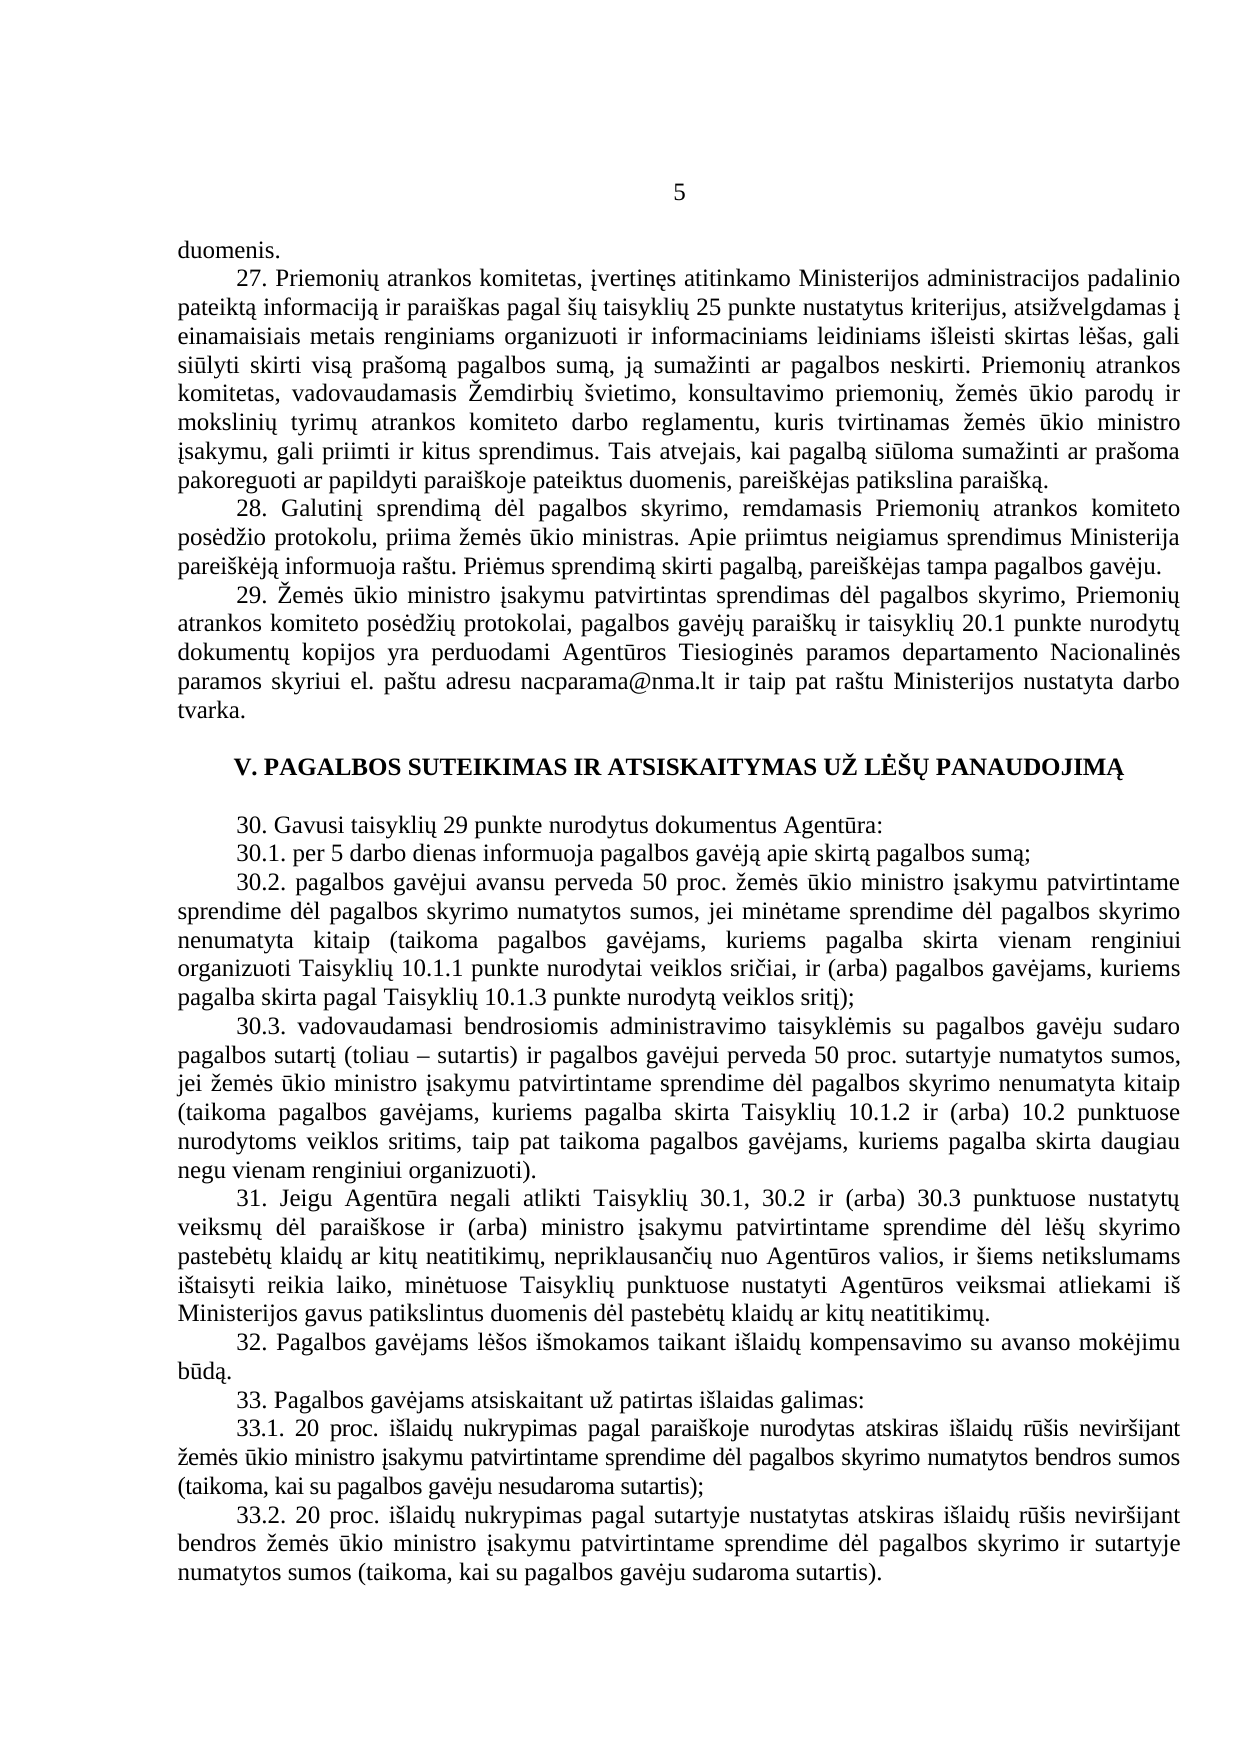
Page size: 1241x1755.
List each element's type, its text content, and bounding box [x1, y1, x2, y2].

text 31. Jeigu Agentūra negali atlikti Taisyklių 30.1, 30.2 ir (arba) 30.3 punktuose nustatytų veiksmų dėl paraiškose ir (arba) ministro įsakymu patvirtintame sprendime dėl lėšų skyrimo pastebėtų klaidų ar kitų neatitikimų, nepriklausančių nuo Agentūros valios, ir šiems netikslumams ištaisyti reikia laiko, minėtuose Taisyklių punktuose nustatyti Agentūros veiksmai atliekami iš Ministerijos gavus patikslintus duomenis dėl pastebėtų klaidų ar kitų neatitikimų. [177, 1183, 1181, 1327]
text 29. Žemės ūkio ministro įsakymu patvirtintas sprendimas dėl pagalbos skyrimo, Priemonių atrankos komiteto posėdžių protokolai, pagalbos gavėjų paraiškų ir taisyklių 20.1 punkte nurodytų dokumentų kopijos yra perduodami Agentūros Tiesioginės paramos departamento Nacionalinės paramos skyriui el. paštu adresu nacparama@nma.lt ir taip pat raštu Ministerijos nustatyta darbo tvarka. [177, 580, 1181, 723]
text 32. Pagalbos gavėjams lėšos išmokamos taikant išlaidų kompensavimo su avanso mokėjimu būdą. [177, 1327, 1181, 1385]
text 30. Gavusi taisyklių 29 punkte nurodytus dokumentus Agentūra: [177, 810, 1181, 838]
text 30.1. per 5 darbo dienas informuoja pagalbos gavėją apie skirtą pagalbos sumą; [177, 838, 1181, 867]
text 33.2. 20 proc. išlaidų nukrypimas pagal sutartyje nustatytas atskiras išlaidų rūšis neviršijant bendros žemės ūkio ministro įsakymu patvirtintame sprendime dėl pagalbos skyrimo ir sutartyje numatytos sumos (taikoma, kai su pagalbos gavėju sudaroma sutartis). [177, 1500, 1181, 1586]
text 33.1. 20 proc. išlaidų nukrypimas pagal paraiškoje nurodytas atskiras išlaidų rūšis neviršijant žemės ūkio ministro įsakymu patvirtintame sprendime dėl pagalbos skyrimo numatytos bendros sumos (taikoma, kai su pagalbos gavėju nesudaroma sutartis); [177, 1413, 1181, 1500]
text 28. Galutinį sprendimą dėl pagalbos skyrimo, remdamasis Priemonių atrankos komiteto posėdžio protokolu, priima žemės ūkio ministras. Apie priimtus neigiamus sprendimus Ministerija pareiškėją informuoja raštu. Priėmus sprendimą skirti pagalbą, pareiškėjas tampa pagalbos gavėju. [177, 493, 1181, 580]
text 27. Priemonių atrankos komitetas, įvertinęs atitinkamo Ministerijos administracijos padalinio pateiktą informaciją ir paraiškas pagal šių taisyklių 25 punkte nustatytus kriterijus, atsižvelgdamas į einamaisiais metais renginiams organizuoti ir informaciniams leidiniams išleisti skirtas lėšas, gali siūlyti skirti visą prašomą pagalbos sumą, ją sumažinti ar pagalbos neskirti. Priemonių atrankos komitetas, vadovaudamasis Žemdirbių švietimo, konsultavimo priemonių, žemės ūkio parodų ir mokslinių tyrimų atrankos komiteto darbo reglamentu, kuris tvirtinamas žemės ūkio ministro įsakymu, gali priimti ir kitus sprendimus. Tais atvejais, kai pagalbą siūloma sumažinti ar prašoma pakoreguoti ar papildyti paraiškoje pateiktus duomenis, pareiškėjas patikslina paraišką. [177, 263, 1181, 493]
text 30.3. vadovaudamasi bendrosiomis administravimo taisyklėmis su pagalbos gavėju sudaro pagalbos sutartį (toliau – sutartis) ir pagalbos gavėjui perveda 50 proc. sutartyje numatytos sumos, jei žemės ūkio ministro įsakymu patvirtintame sprendime dėl pagalbos skyrimo nenumatyta kitaip (taikoma pagalbos gavėjams, kuriems pagalba skirta Taisyklių 10.1.2 ir (arba) 10.2 punktuose nurodytoms veiklos sritims, taip pat taikoma pagalbos gavėjams, kuriems pagalba skirta daugiau negu vienam renginiui organizuoti). [177, 1011, 1181, 1183]
text 33. Pagalbos gavėjams atsiskaitant už patirtas išlaidas galimas: [177, 1385, 1181, 1413]
text 30.2. pagalbos gavėjui avansu perveda 50 proc. žemės ūkio ministro įsakymu patvirtintame sprendime dėl pagalbos skyrimo numatytos sumos, jei minėtame sprendime dėl pagalbos skyrimo nenumatyta kitaip (taikoma pagalbos gavėjams, kuriems pagalba skirta vienam renginiui organizuoti Taisyklių 10.1.1 punkte nurodytai veiklos sričiai, ir (arba) pagalbos gavėjams, kuriems pagalba skirta pagal Taisyklių 10.1.3 punkte nurodytą veiklos sritį); [177, 867, 1181, 1011]
text duomenis. [177, 235, 1181, 263]
text V. PAGALBOS SUTEIKIMAS IR ATSISKAITYMAS UŽ LĖŠŲ PANAUDOJIMĄ [177, 752, 1181, 781]
